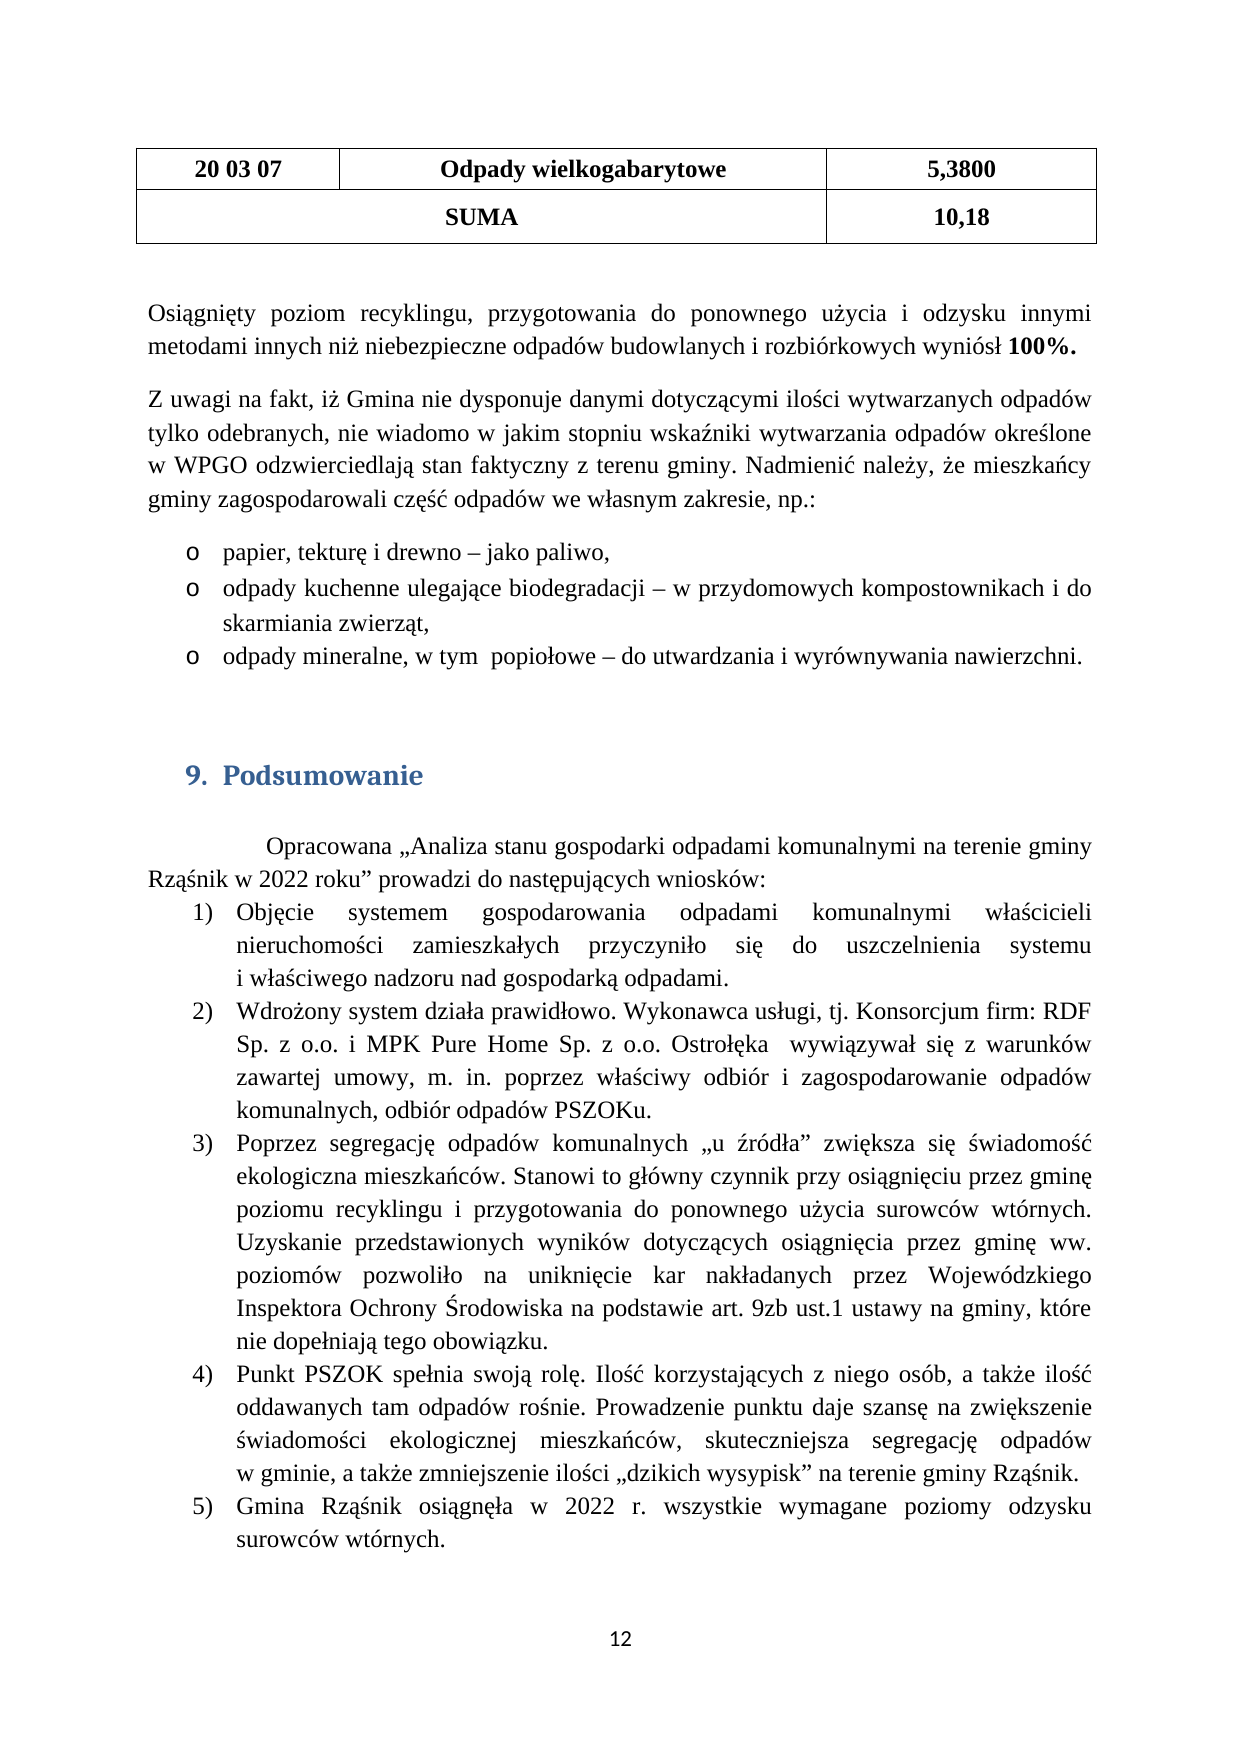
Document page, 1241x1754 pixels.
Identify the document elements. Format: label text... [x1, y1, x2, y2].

list Gmina Rząśnik osiągnęła w 2022 r. wszystkie wymagane poziomy odzysku surowców wtórnych. [192, 1491, 1093, 1553]
text Osiągnięty poziom recyklingu, przygotowania do ponownego użycia i odzysku innymi metodami innych niż niebezpieczne odpadów budowlanych i rozbiórkowych wyniósł 100%. [148, 298, 1093, 359]
list Poprzez segregację odpadów komunalnych „u źródła” zwiększa się świadomość ekologiczna mieszkańców. Stanowi to główny czynnik przy osiągnięciu przez gminę poziomu recyklingu i przygotowania do ponownego użycia surowców wtórnych. Uzyskanie przedstawionych wyników dotyczących osiągnięcia przez gminę ww. poziomów pozwoliło na uniknięcie kar nakładanych przez Wojewódzkiego Inspektora Ochrony Środowiska na podstawie art. 9zb ust.1 ustawy na gminy, które nie dopełniają tego obowiązku. [192, 1128, 1093, 1355]
subtitle Podsumowanie [185, 759, 1093, 793]
list Wdrożony system działa prawidłowo. Wykonawca usługi, tj. Konsorcjum firm: RDF Sp. z o.o. i MPK Pure Home Sp. z o.o. Ostrołęka wywiązywał się z warunków zawartej umowy, m. in. poprzez właściwy odbiór i zagospodarowanie odpadów komunalnych, odbiór odpadów PSZOKu. [192, 996, 1093, 1124]
table_cell 20 03 07 [137, 149, 339, 189]
list papier, tekturę i drewno – jako paliwo, [185, 537, 1093, 568]
list odpady kuchenne ulegające biodegradacji – w przydomowych kompostownikach i do skarmiania zwierząt, [185, 573, 1093, 637]
table_cell 5,3800 [827, 149, 1096, 189]
list Opracowana „Analiza stanu gospodarki odpadami komunalnymi na terenie gminy Rząśnik w 2022 roku” prowadzi do następujących wniosków: [148, 831, 1093, 893]
table_cell 10,18 [827, 190, 1096, 243]
table_cell Odpady wielkogabarytowe [340, 149, 826, 189]
list Punkt PSZOK spełnia swoją rolę. Ilość korzystających z niego osób, a także ilość oddawanych tam odpadów rośnie. Prowadzenie punktu daje szansę na zwiększenie świadomości ekologicznej mieszkańców, skuteczniejsza segregację odpadów w gminie, a także zmniejszenie ilości „dzikich wysypisk” na terenie gminy Rząśnik. [192, 1359, 1093, 1487]
table_cell SUMA [137, 190, 826, 243]
list odpady mineralne, w tym popiołowe – do utwardzania i wyrównywania nawierzchni. [185, 641, 1093, 672]
list Objęcie systemem gospodarowania odpadami komunalnymi właścicieli nieruchomości zamieszkałych przyczyniło się do uszczelnienia systemu i właściwego nadzoru nad gospodarką odpadami. [192, 897, 1093, 992]
text Z uwagi na fakt, iż Gmina nie dysponuje danymi dotyczącymi ilości wytwarzanych odpadów tylko odebranych, nie wiadomo w jakim stopniu wskaźniki wytwarzania odpadów określone w WPGO odzwierciedlają stan faktyczny z terenu gminy. Nadmienić należy, że mieszkańcy gminy zagospodarowali część odpadów we własnym zakresie, np.: [148, 384, 1093, 512]
